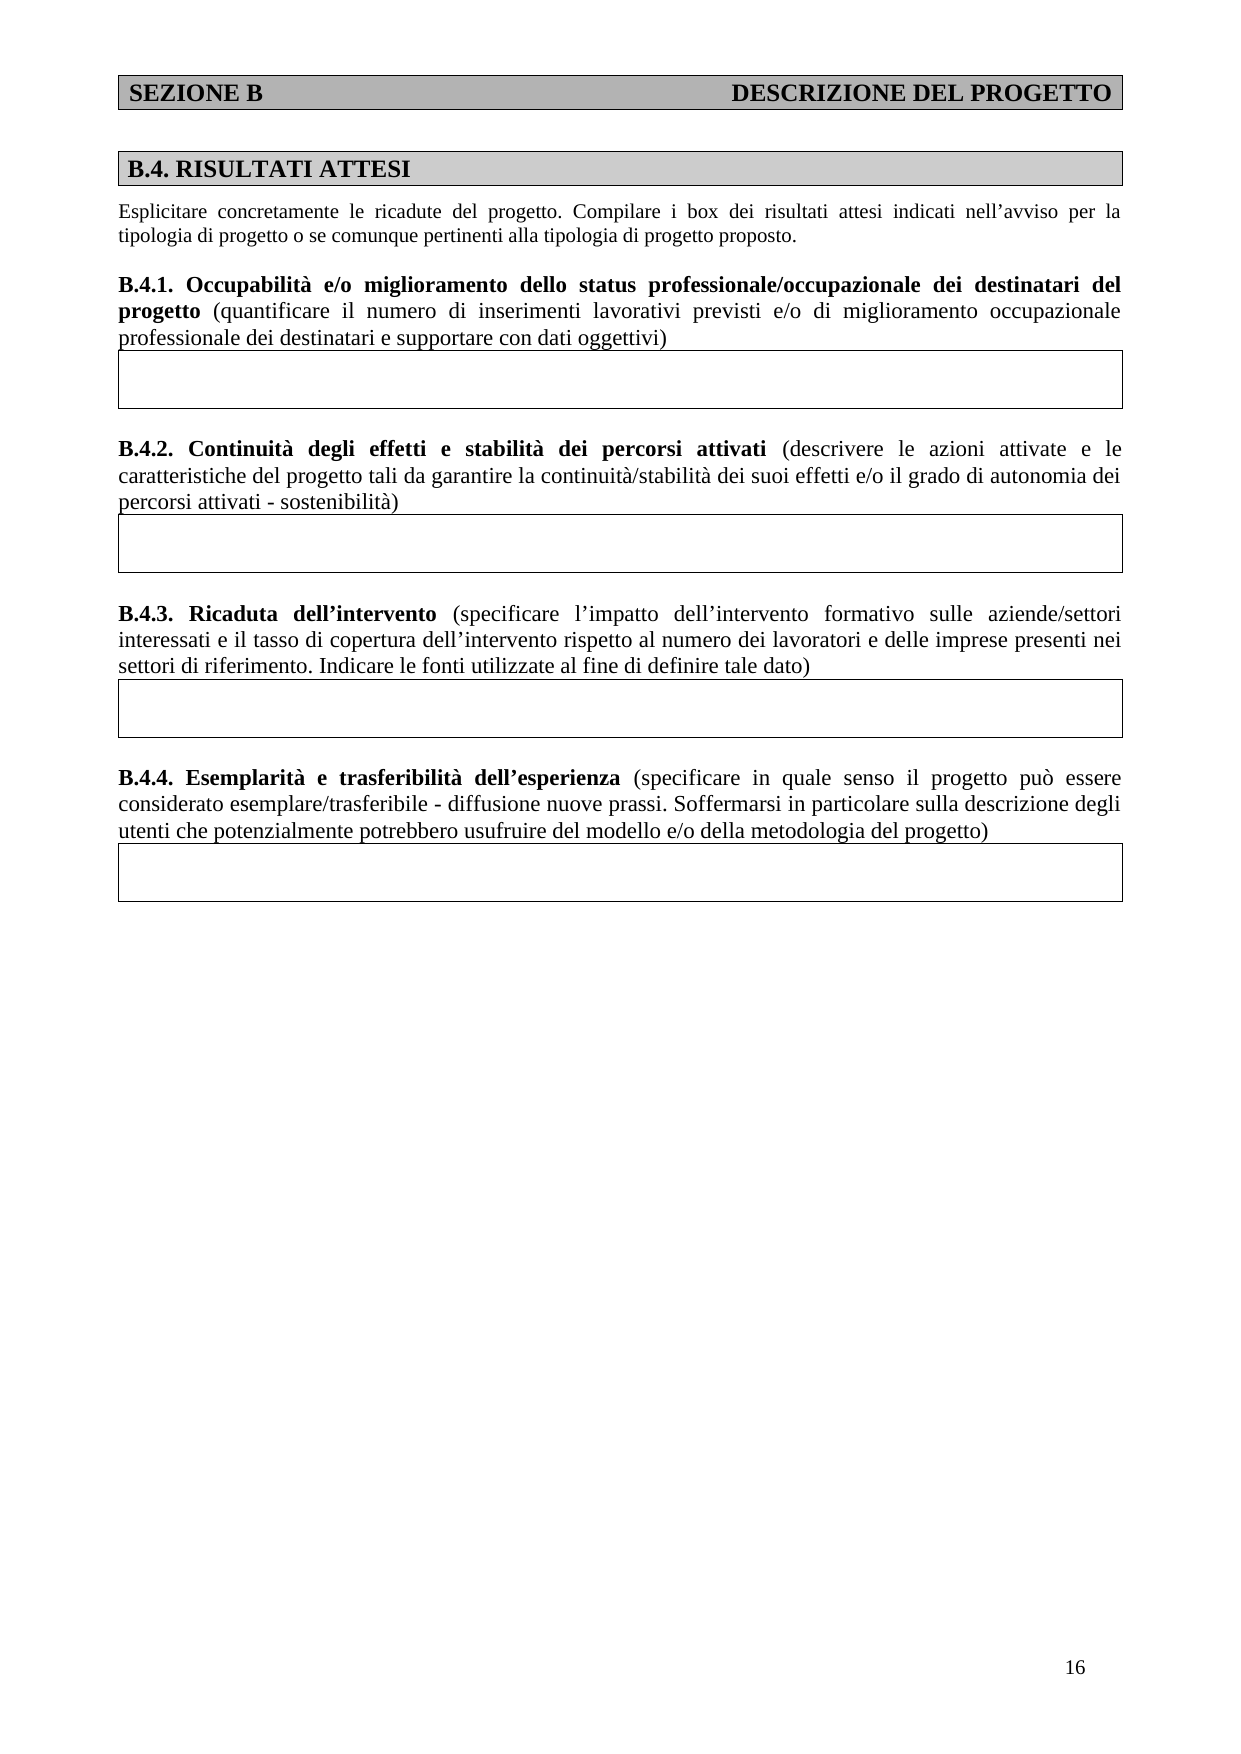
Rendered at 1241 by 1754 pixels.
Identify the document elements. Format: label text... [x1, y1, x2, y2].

text Esplicitare concretamente le ricadute del progetto. Compilare i box dei risultati attesi indicati nell’avviso per la tipologia di progetto o se comunque pertinenti alla tipologia di progetto proposto. [118, 199, 1123, 247]
text B.4.1. Occupabilità e/o miglioramento dello status professionale/occupazionale dei destinatari del progetto (quantificare il numero di inserimenti lavorativi previsti e/o di miglioramento occupazionale professionale dei destinatari e supportare con dati oggettivi) [118, 271, 1123, 350]
text B.4.2. Continuità degli effetti e stabilità dei percorsi attivati (descrivere le azioni attivate e le caratteristiche del progetto tali da garantire la continuità/stabilità dei suoi effetti e/o il grado di autonomia dei percorsi attivati - sostenibilità) [118, 435, 1123, 514]
text B.4.4. Esemplarità e trasferibilità dell’esperienza (specificare in quale senso il progetto può essere considerato esemplare/trasferibile - diffusione nuove prassi. Soffermarsi in particolare sulla descrizione degli utenti che potenzialmente potrebbero usufruire del modello e/o della metodologia del progetto) [118, 764, 1123, 843]
text SEZIONE B DESCRIZIONE DEL PROGETTO [119, 76, 1122, 109]
text B.4. RISULTATI ATTESI [119, 152, 1122, 185]
subtitle B.4.3. Ricaduta dell’intervento (specificare l’impatto dell’intervento formativo sulle aziende/settori interessati e il tasso di copertura dell’intervento rispetto al numero dei lavoratori e delle imprese presenti nei settori di riferimento. Indicare le fonti utilizzate al fine di definire tale dato) [118, 600, 1123, 679]
